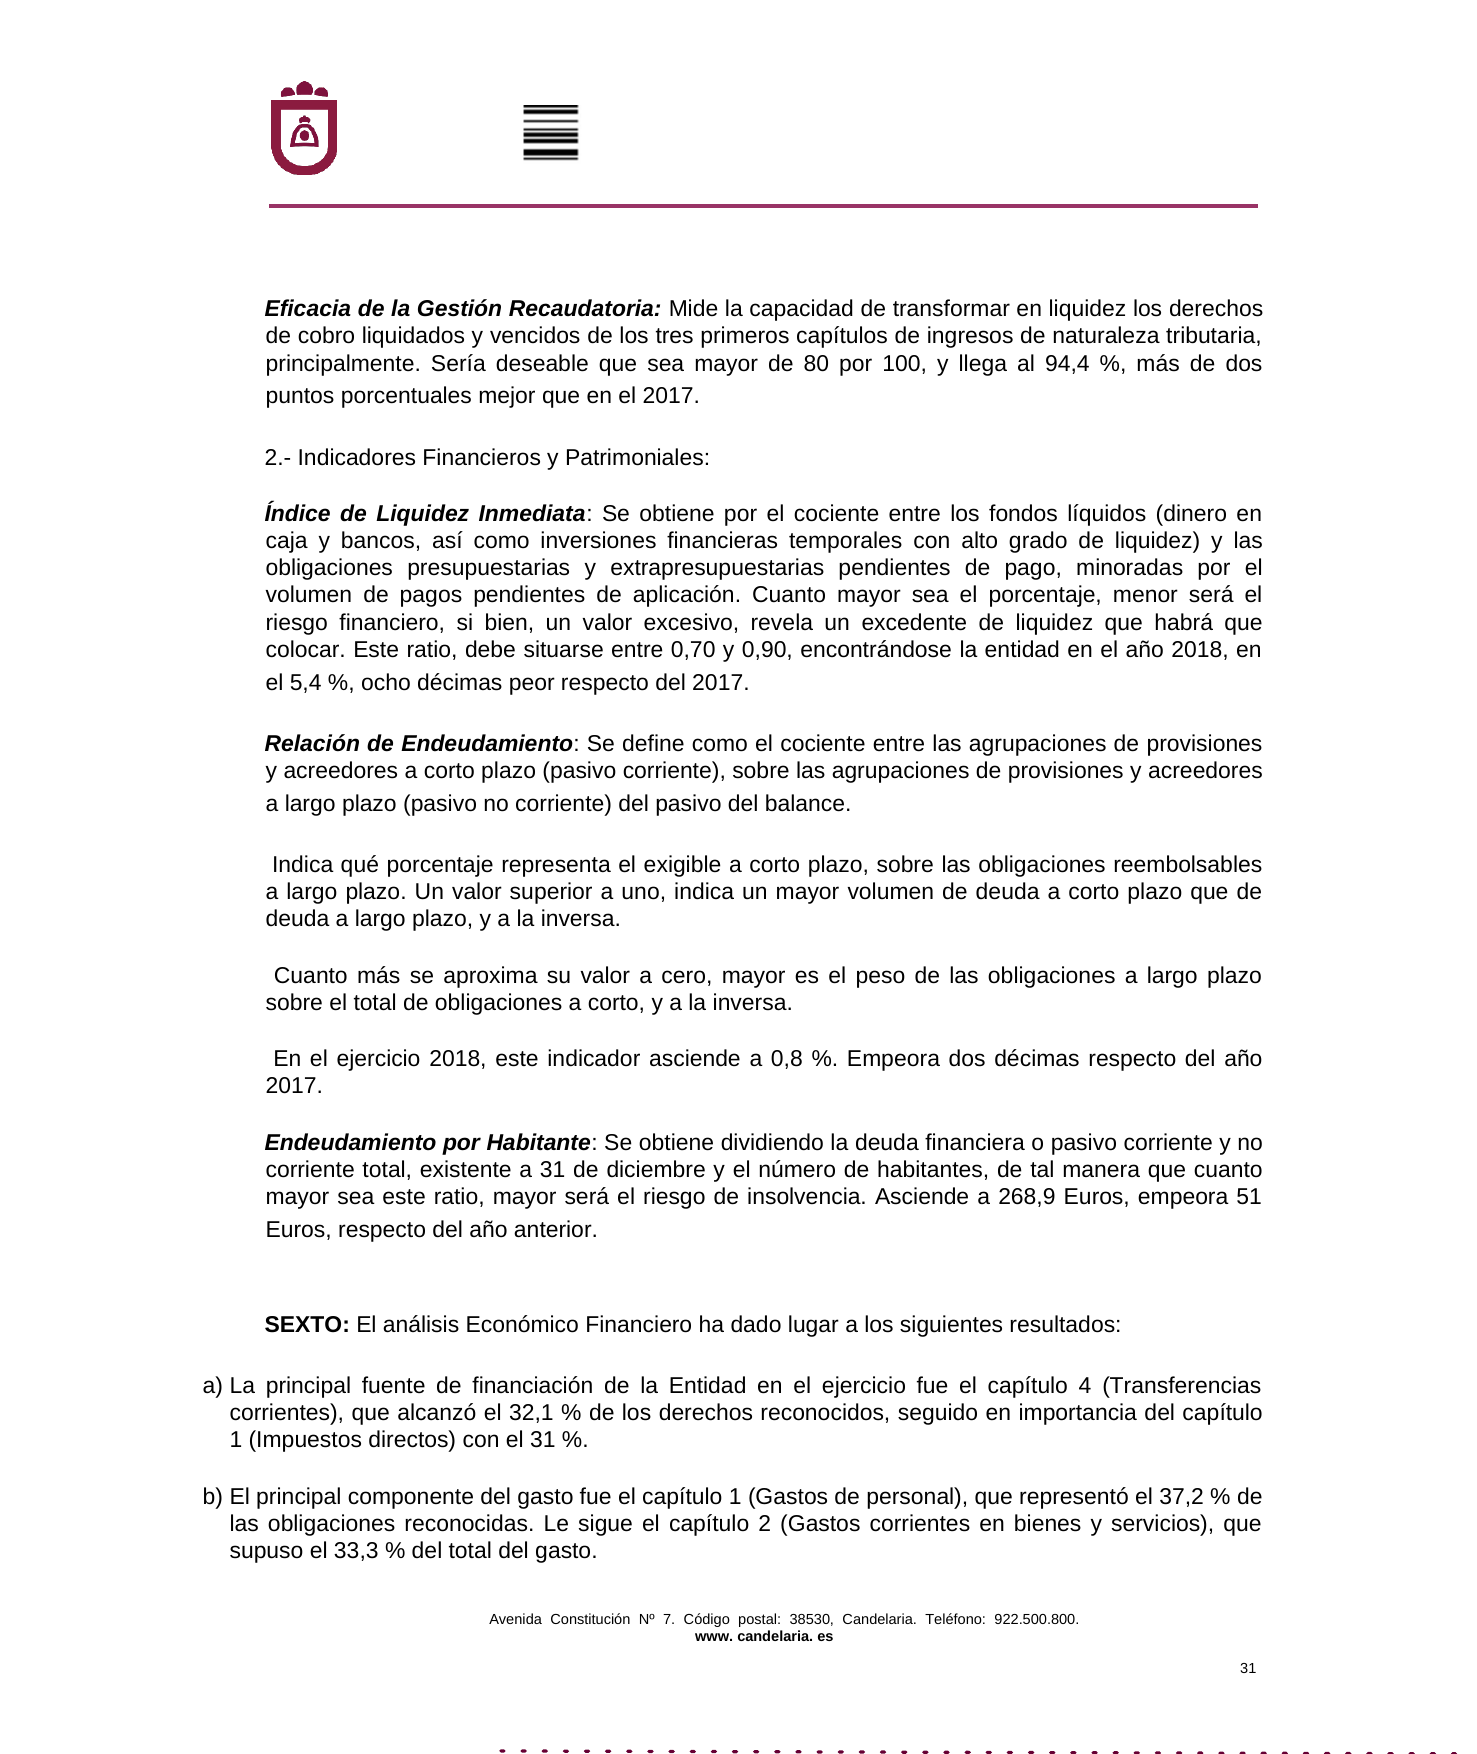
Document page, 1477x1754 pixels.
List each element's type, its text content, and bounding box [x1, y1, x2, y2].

text Relación de Endeudamiento: Se define como el cociente entre las agrupaciones de provisiones y acreedores a corto plazo (pasivo corriente), sobre las agrupaciones de provisiones y acreedores a largo plazo (pasivo no corriente) del pasivo del balance. [264, 730, 1263, 821]
text Eficacia de la Gestión Recaudatoria: Mide la capacidad de transformar en liquidez los derechos de cobro liquidados y vencidos de los tres primeros capítulos de ingresos de naturaleza tributaria, principalmente. Sería deseable que sea mayor de 80 por 100, y llega al 94,4 %, más de dos puntos porcentuales mejor que en el 2017. [264, 295, 1263, 413]
list El principal componente del gasto fue el capítulo 1 (Gastos de personal), que representó el 37,2 % de las obligaciones reconocidas. Le sigue el capítulo 2 (Gastos corrientes en bienes y servicios), que supuso el 33,3 % del total del gasto. [202, 1483, 1263, 1563]
text Endeudamiento por Habitante: Se obtiene dividiendo la deuda financiera o pasivo corriente y no corriente total, existente a 31 de diciembre y el número de habitantes, de tal manera que cuanto mayor sea este ratio, mayor será el riesgo de insolvencia. Asciende a 268,9 Euros, empeora 51 Euros, respecto del año anterior. [264, 1129, 1263, 1247]
text Índice de Liquidez Inmediata: Se obtiene por el cociente entre los fondos líquidos (dinero en caja y bancos, así como inversiones financieras temporales con alto grado de liquidez) y las obligaciones presupuestarias y extrapresupuestarias pendientes de pago, minoradas por el volumen de pagos pendientes de aplicación. Cuanto mayor sea el porcentaje, menor será el riesgo financiero, si bien, un valor excesivo, revela un excedente de liquidez que habrá que colocar. Este ratio, debe situarse entre 0,70 y 0,90, encontrándose la entidad en el año 2018, en el 5,4 %, ocho décimas peor respecto del 2017. [264, 500, 1263, 699]
text En el ejercicio 2018, este indicador asciende a 0,8 %. Empeora dos décimas respecto del año 2017. [264, 1045, 1263, 1099]
list La principal fuente de financiación de la Entidad en el ejercicio fue el capítulo 4 (Transferencias corrientes), que alcanzó el 32,1 % de los derechos reconocidos, seguido en importancia del capítulo 1 (Impuestos directos) con el 31 %. [202, 1372, 1263, 1453]
text 2.- Indicadores Financieros y Patrimoniales: [264, 444, 1263, 470]
text Indica qué porcentaje representa el exigible a corto plazo, sobre las obligaciones reembolsables a largo plazo. Un valor superior a uno, indica un mayor volumen de deuda a corto plazo que de deuda a largo plazo, y a la inversa. [264, 851, 1263, 932]
text Cuanto más se aproxima su valor a cero, mayor es el peso de las obligaciones a largo plazo sobre el total de obligaciones a corto, y a la inversa. [264, 962, 1263, 1015]
text SEXTO: El análisis Económico Financiero ha dado lugar a los siguientes resultados: [264, 1305, 1263, 1342]
